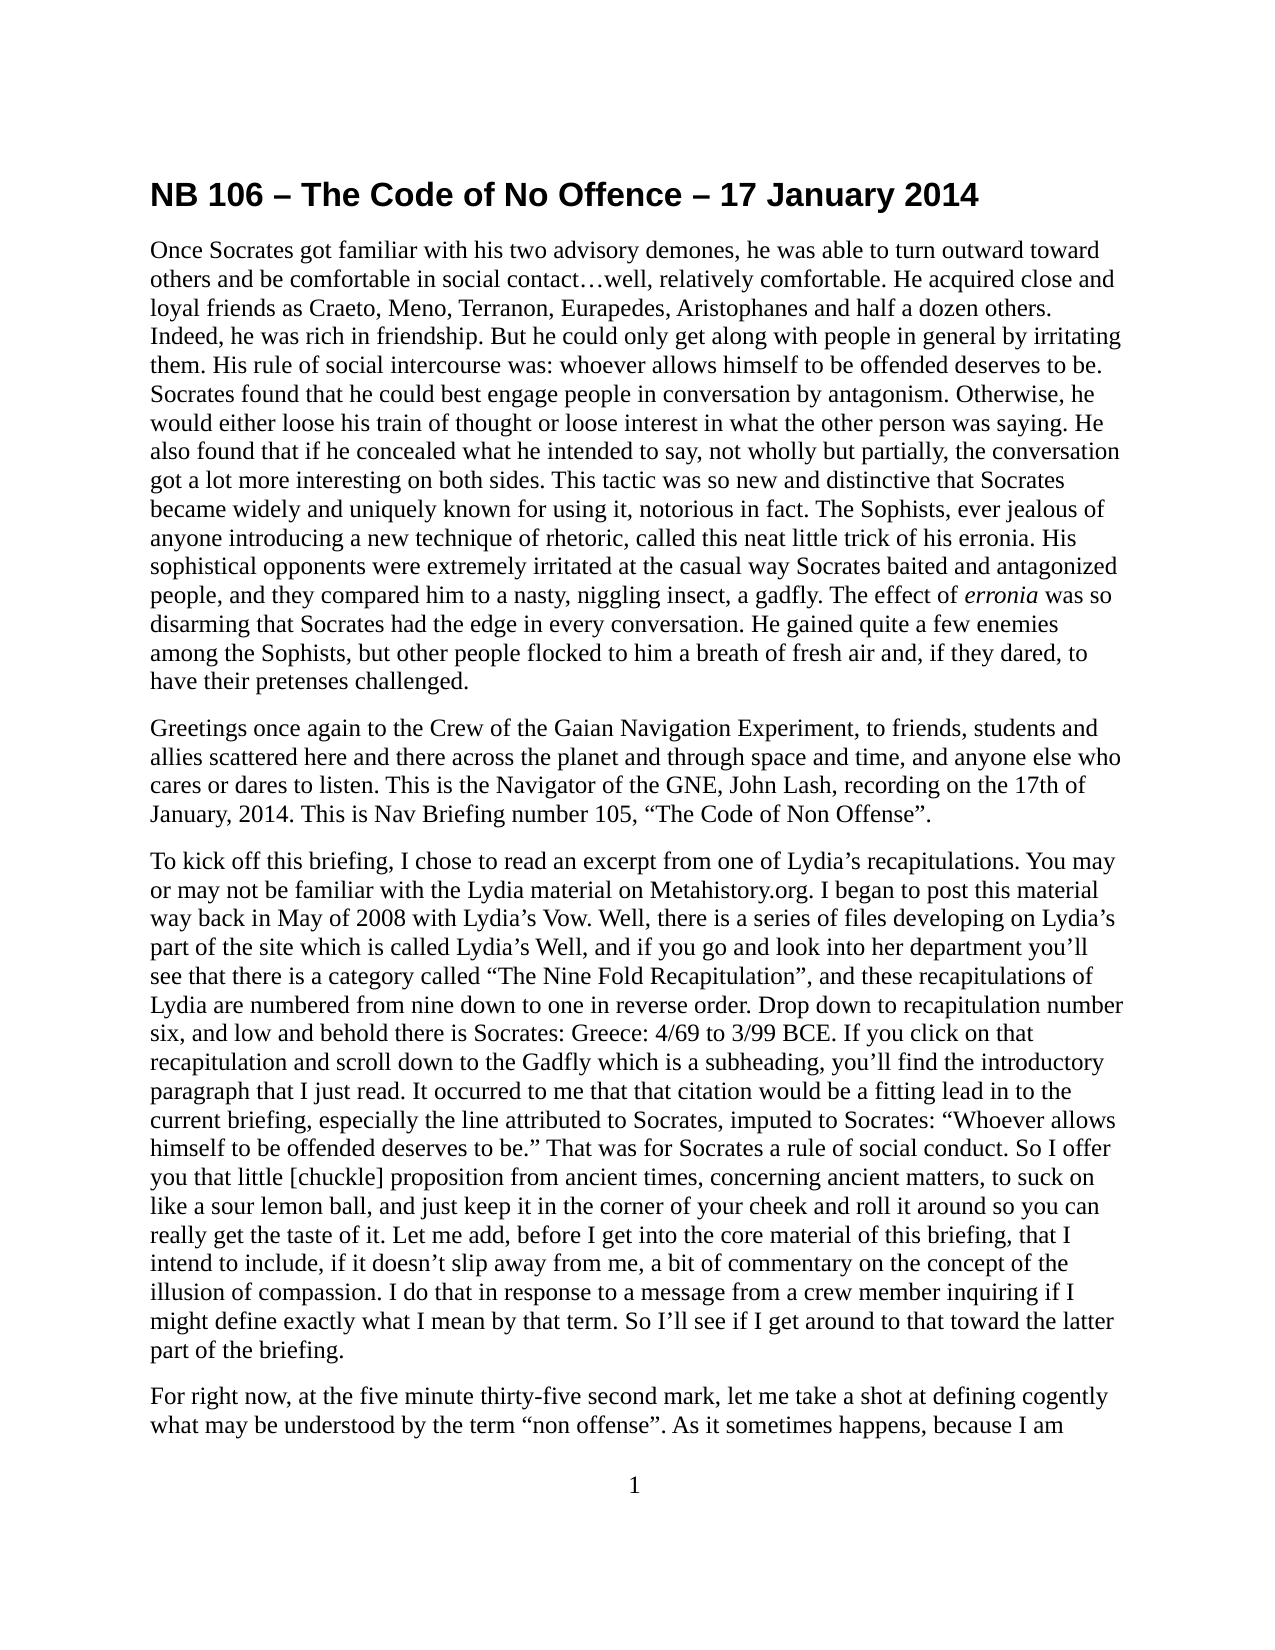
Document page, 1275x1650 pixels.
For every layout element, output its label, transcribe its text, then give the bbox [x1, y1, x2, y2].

subtitle NB 106 – The Code of No Offence – 17 January 2014 [150, 175, 1125, 214]
text For right now, at the five minute thirty-five second mark, let me take a shot at defining cogently what may be understood by the term “non offense”. As it sometimes happens, because I am [150, 1381, 1125, 1439]
text Greetings once again to the Crew of the Gaian Navigation Experiment, to friends, students and allies scattered here and there across the planet and through space and time, and anyone else who cares or dares to listen. This is the Navigator of the GNE, John Lash, recording on the 17th of January, 2014. This is Nav Briefing number 105, “The Code of Non Offense”. [150, 713, 1125, 828]
text To kick off this briefing, I chose to read an excerpt from one of Lydia’s recapitulations. You may or may not be familiar with the Lydia material on Metahistory.org. I began to post this material way back in May of 2008 with Lydia’s Vow. Well, there is a series of files developing on Lydia’s part of the site which is called Lydia’s Well, and if you go and look into her department you’ll see that there is a category called “The Nine Fold Recapitulation”, and these recapitulations of Lydia are numbered from nine down to one in reverse order. Drop down to recapitulation number six, and low and behold there is Socrates: Greece: 4/69 to 3/99 BCE. If you click on that recapitulation and scroll down to the Gadfly which is a subheading, you’ll find the introductory paragraph that I just read. It occurred to me that that citation would be a fitting lead in to the current briefing, especially the line attributed to Socrates, imputed to Socrates: “Whoever allows himself to be offended deserves to be.” That was for Socrates a rule of social conduct. So I offer you that little [chuckle] proposition from ancient times, concerning ancient matters, to suck on like a sour lemon ball, and just keep it in the corner of your cheek and roll it around so you can really get the taste of it. Let me add, before I get into the core material of this briefing, that I intend to include, if it doesn’t slip away from me, a bit of commentary on the concept of the illusion of compassion. I do that in response to a message from a crew member inquiring if I might define exactly what I mean by that term. So I’ll see if I get around to that toward the latter part of the briefing. [150, 846, 1125, 1363]
text Once Socrates got familiar with his two advisory demones, he was able to turn outward toward others and be comfortable in social contact…well, relatively comfortable. He acquired close and loyal friends as Craeto, Meno, Terranon, Eurapedes, Aristophanes and half a dozen others. Indeed, he was rich in friendship. But he could only get along with people in general by irritating them. His rule of social intercourse was: whoever allows himself to be offended deserves to be. Socrates found that he could best engage people in conversation by antagonism. Otherwise, he would either loose his train of thought or loose interest in what the other person was saying. He also found that if he concealed what he intended to say, not wholly but partially, the conversation got a lot more interesting on both sides. This tactic was so new and distinctive that Socrates became widely and uniquely known for using it, notorious in fact. The Sophists, ever jealous of anyone introducing a new technique of rhetoric, called this neat little trick of his erronia. His sophistical opponents were extremely irritated at the casual way Socrates baited and antagonized people, and they compared him to a nasty, niggling insect, a gadfly. The effect of erronia was so disarming that Socrates had the edge in every conversation. He gained quite a few enemies among the Sophists, but other people flocked to him a breath of fresh air and, if they dared, to have their pretenses challenged. [150, 235, 1125, 695]
